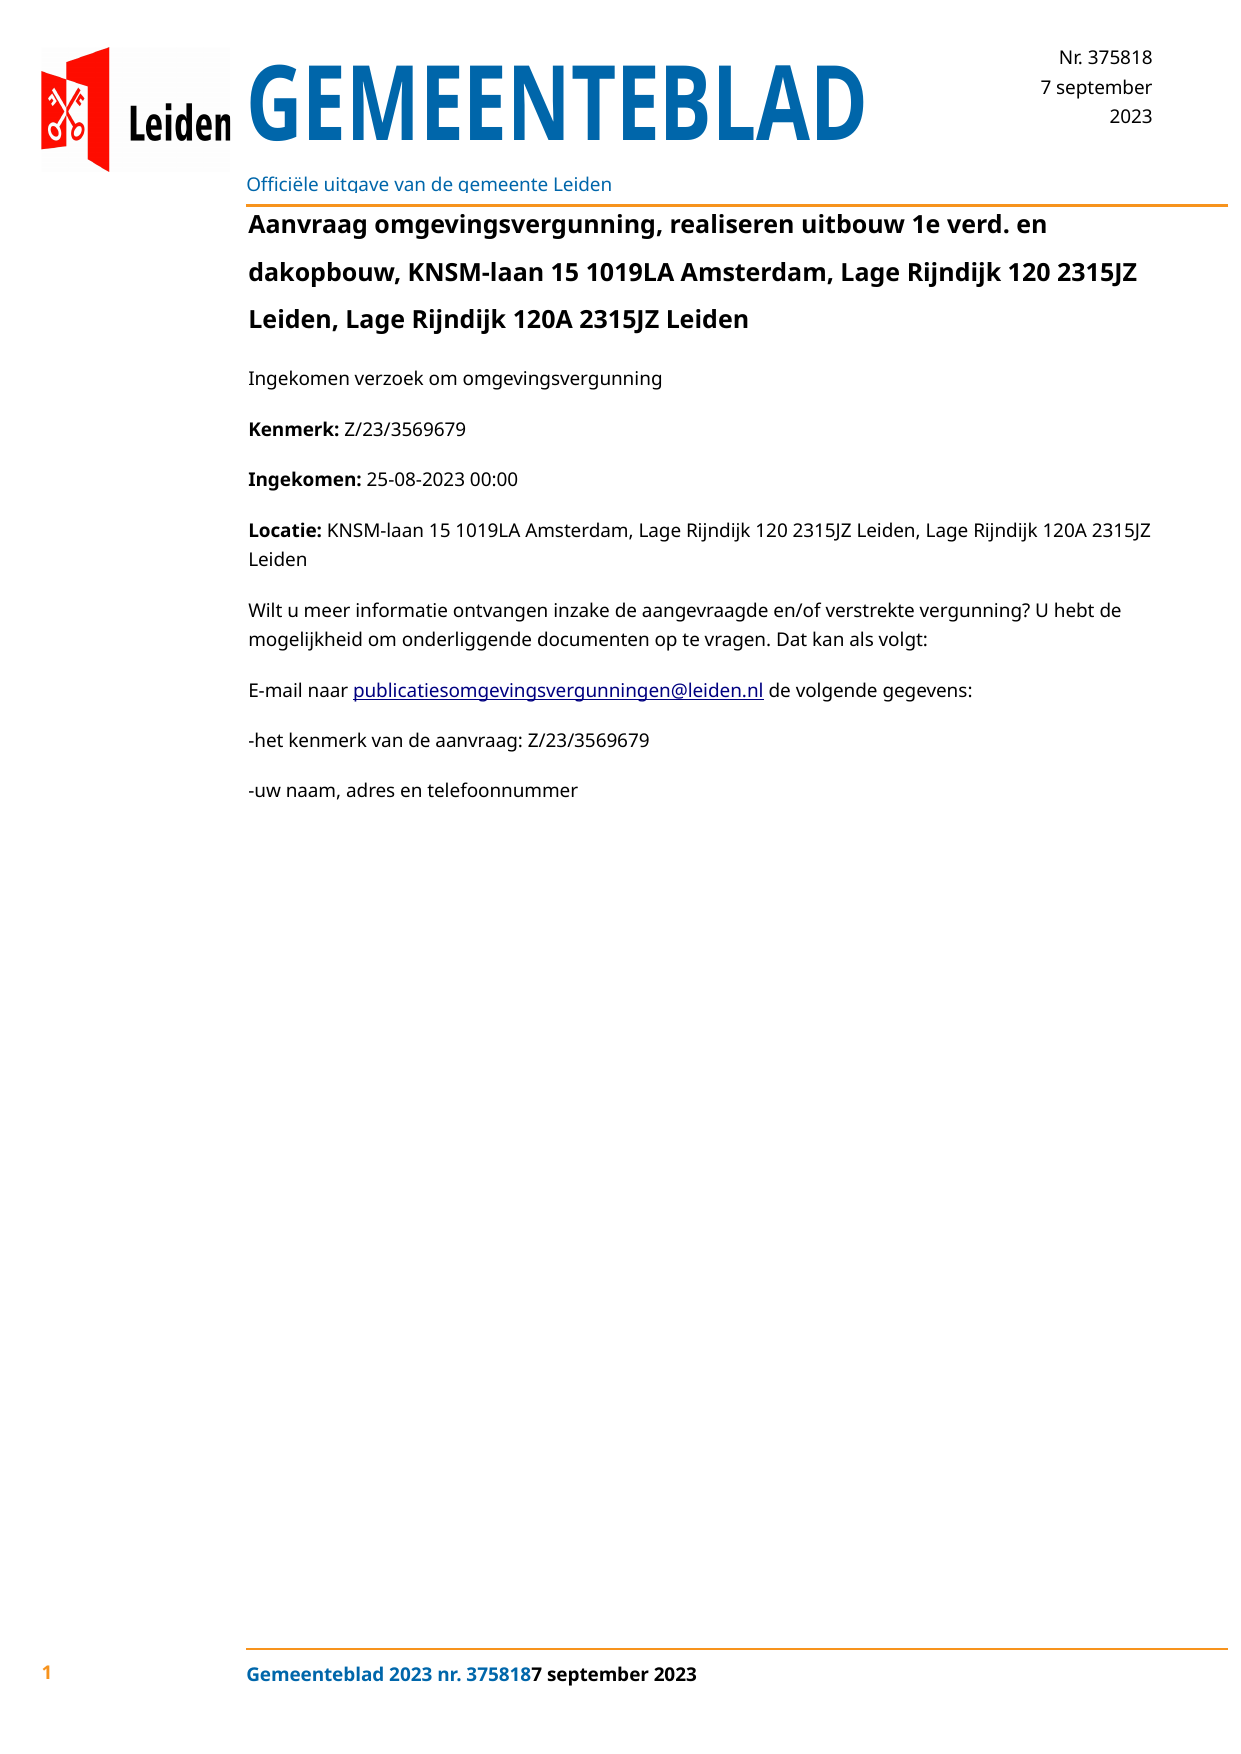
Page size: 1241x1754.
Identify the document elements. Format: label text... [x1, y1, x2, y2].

picture [41, 47, 231, 172]
text Ingekomen verzoek om omgevingsvergunning [248, 366, 1152, 391]
text Wilt u meer informatie ontvangen inzake de aangevraagde en/of verstrekte vergunning? U hebt de mogelijkheid om onderliggende documenten op te vragen. Dat kan als volgt: [248, 597, 1152, 652]
text Aanvraag omgevingsvergunning, realiseren uitbouw 1e verd. en dakopbouw, KNSM-laan 15 1019LA Amsterdam, Lage Rijndijk 120 2315JZ Leiden, Lage Rijndijk 120A 2315JZ Leiden [248, 207, 1152, 336]
text Ingekomen: 25-08-2023 00:00 [248, 466, 1152, 492]
text -het kenmerk van de aanvraag: Z/23/3569679 [248, 727, 1152, 753]
text -uw naam, adres en telefoonnummer [248, 778, 1152, 803]
text E-mail naar publicatiesomgevingsvergunningen@leiden.nl de volgende gegevens: [248, 677, 1152, 702]
text Locatie: KNSM-laan 15 1019LA Amsterdam, Lage Rijndijk 120 2315JZ Leiden, Lage Rijndijk 120A 2315JZ Leiden [248, 517, 1152, 572]
text Kenmerk: Z/23/3569679 [248, 416, 1152, 442]
